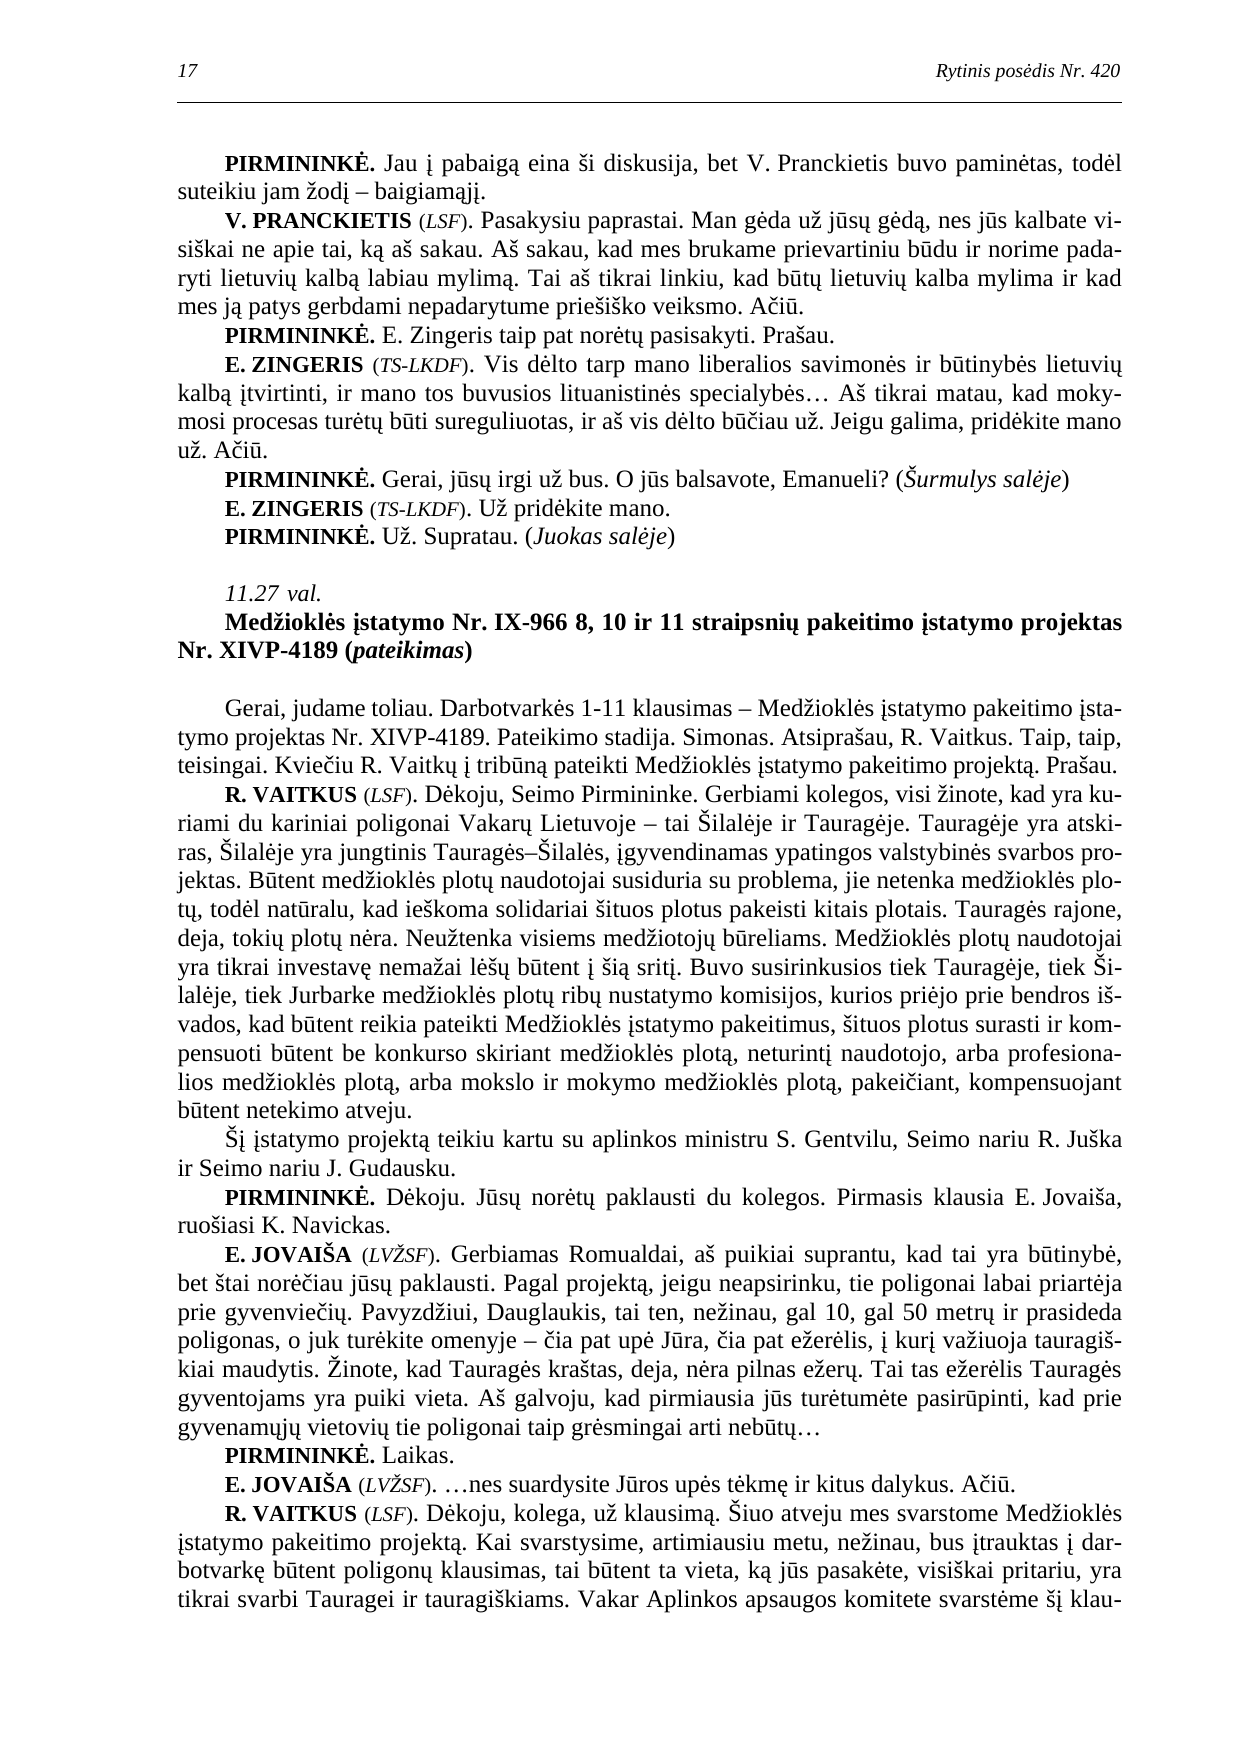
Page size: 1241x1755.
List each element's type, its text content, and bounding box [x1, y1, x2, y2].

text PIRMININKĖ. Už. Su­pra­tau. (Juo­kas sa­lė­je) [177, 521, 1122, 550]
text PIRMININKĖ. Jau į pa­bai­gą ei­na ši dis­ku­si­ja, bet V. Pranc­kie­tis bu­vo pa­mi­nė­tas, to­dėl su­tei­kiu jam žo­dį – bai­gia­mą­jį. [177, 148, 1122, 205]
text PIRMININKĖ. Lai­kas. [177, 1440, 1122, 1469]
text Šį įsta­ty­mo pro­jek­tą tei­kiu kar­tu su ap­lin­kos mi­nist­ru S. Gent­vi­lu, Sei­mo na­riu R. Juš­ka ir Sei­mo na­riu J. Gu­daus­ku. [177, 1124, 1122, 1182]
text E. ZINGERIS (TS-LKDF). Už pri­dė­ki­te ma­no. [177, 493, 1122, 521]
text Me­džiok­lės įsta­ty­mo Nr. IX-966 8, 10 ir 11 straips­nių pa­kei­ti­mo įsta­ty­mo pro­jek­tas Nr. XIVP-4189 (pa­tei­ki­mas) [177, 607, 1122, 664]
text R. VAITKUS (LSF). Dė­ko­ju, ko­le­ga, už klau­si­mą. Šiuo at­ve­ju mes svars­to­me Me­džiok­lės įsta­ty­mo pa­kei­ti­mo pro­jek­tą. Kai svars­ty­si­me, ar­ti­miau­siu me­tu, ne­ži­nau, bus įtrauk­tas į dar­bo­tvarkę bū­tent po­li­go­nų klau­si­mas, tai bū­tent ta vie­ta, ką jūs pa­sa­kė­te, vi­siš­kai pri­ta­riu, yra tik­rai svar­bi Tau­ra­gei ir tau­ra­giš­kiams. Va­kar Ap­lin­kos ap­sau­gos ko­mi­te­te svars­tė­me šį klau­ [177, 1498, 1122, 1613]
text E. JOVAIŠA (LVŽSF). …nes su­ar­dy­si­te Jū­ros upės tėk­mę ir ki­tus da­ly­kus. Ačiū. [177, 1469, 1122, 1498]
text Ge­rai, ju­da­me to­liau. Dar­bo­tvarkės 1-11 klau­si­mas – Me­džiok­lės įsta­ty­mo pa­kei­ti­mo įsta­ty­mo pro­jek­tas Nr. XIVP-4189. Pa­tei­ki­mo sta­di­ja. Si­mo­nas. At­si­pra­šau, R. Vait­kus. Taip, taip, tei­sin­gai. Kvie­čiu R. Vait­kų į tri­bū­ną pa­teik­ti Me­džiok­lės įsta­ty­mo pa­kei­ti­mo pro­jek­tą. Pra­šau. [177, 693, 1122, 779]
text V. PRANCKIETIS (LSF). Pa­sa­ky­siu pa­pras­tai. Man gė­da už jū­sų gė­dą, nes jūs kal­ba­te vi­siš­kai ne apie tai, ką aš sa­kau. Aš sa­kau, kad mes bru­ka­me prie­var­ti­niu bū­du ir no­ri­me pa­da­ry­ti lie­tu­vių kal­bą la­biau my­li­mą. Tai aš tik­rai lin­kiu, kad bū­tų lie­tu­vių kal­ba my­li­ma ir kad mes ją pa­tys gerb­da­mi ne­pa­da­ry­tu­me prie­šiš­ko veiks­mo. Ačiū. [177, 205, 1122, 320]
text PIRMININKĖ. Dė­ko­ju. Jū­sų no­rė­tų pa­klaus­ti du ko­le­gos. Pir­ma­sis klau­sia E. Jo­vai­ša, ruo­šia­si K. Na­vic­kas. [177, 1182, 1122, 1239]
text E. ZINGERIS (TS-LKDF). Vis dėl­to tarp ma­no li­be­ra­lios sa­vi­mo­nės ir bū­ti­ny­bės lie­tu­vių kal­bą įtvir­tin­ti, ir ma­no tos bu­vu­sios li­tu­a­nis­ti­nės spe­cia­ly­bės… Aš tik­rai ma­tau, kad mo­ky­mo­si pro­ce­sas tu­rė­tų bū­ti su­re­gu­liuo­tas, ir aš vis dėl­to bū­čiau už. Jei­gu ga­li­ma, pri­dė­ki­te ma­no už. Ačiū. [177, 349, 1122, 464]
text 11.27 val. [224, 579, 1122, 607]
text PIRMININKĖ. E. Zin­ge­ris taip pat no­rė­tų pa­si­sa­ky­ti. Pra­šau. [177, 320, 1122, 349]
text E. JOVAIŠA (LVŽSF). Ger­bia­mas Ro­mu­al­dai, aš pui­kiai su­pran­tu, kad tai yra bū­ti­ny­bė, bet štai no­rė­čiau jū­sų pa­klaus­ti. Pa­gal pro­jek­tą, jei­gu ne­ap­si­rin­ku, tie po­li­go­nai la­bai pri­ar­tė­ja prie gy­ven­vie­čių. Pa­vyz­džiui, Daug­lau­kis, tai ten, ne­ži­nau, gal 10, gal 50 met­rų ir pra­si­de­da po­li­go­nas, o juk tu­rė­ki­te ome­ny­je – čia pat upė Jū­ra, čia pat eže­rė­lis, į ku­rį va­žiuo­ja tau­ra­giš­kiai mau­dy­tis. Ži­no­te, kad Tau­ra­gės kraš­tas, de­ja, nė­ra pil­nas eže­rų. Tai tas eže­rė­lis Tau­ra­gės gy­ven­to­jams yra pui­ki vie­ta. Aš gal­vo­ju, kad pir­miau­sia jūs tu­rė­tu­mė­te pa­si­rū­pin­ti, kad prie gy­ve­na­mų­jų vie­to­vių tie po­li­go­nai taip grės­min­gai ar­ti ne­bū­tų… [177, 1239, 1122, 1440]
text PIRMININKĖ. Ge­rai, jū­sų ir­gi už bus. O jūs bal­sa­vo­te, Ema­nu­e­li? (Šur­mu­lys sa­lė­je) [177, 464, 1122, 493]
text R. VAITKUS (LSF). Dė­ko­ju, Sei­mo Pir­mi­nin­ke. Ger­bia­mi ko­le­gos, vi­si ži­no­te, kad yra ku­ria­mi du ka­ri­niai po­li­go­nai Va­ka­rų Lie­tu­vo­je – tai Ši­la­lė­je ir Tau­ra­gė­je. Tau­ra­gė­je yra at­ski­ras, Ši­la­lė­je yra jung­ti­nis Tauragės–Šilalės, įgy­ven­di­na­mas ypa­tin­gos vals­ty­bi­nės svar­bos pro­jek­tas. Bū­tent me­džiok­lės plo­tų nau­do­to­jai su­si­du­ria su pro­ble­ma, jie ne­ten­ka me­džiok­lės plo­tų, to­dėl na­tū­ra­lu, kad ieš­ko­ma so­li­da­riai ši­tuos plo­tus pa­keis­ti ki­tais plo­tais. Tau­ra­gės ra­jo­ne, de­ja, to­kių plo­tų nė­ra. Ne­už­ten­ka vi­siems me­džio­to­jų bū­re­liams. Me­džiok­lės plo­tų nau­do­to­jai yra tik­rai in­ves­ta­vę ne­ma­žai lė­šų bū­tent į šią sri­tį. Bu­vo su­si­rin­ku­sios tiek Tau­ra­gė­je, tiek Ši­la­lė­je, tiek Jur­bar­ke me­džiok­lės plo­tų ri­bų nu­sta­ty­mo ko­mi­si­jos, ku­rios pri­ėjo prie ben­dros iš­va­dos, kad bū­tent rei­kia pa­teik­ti Me­džiok­lės įsta­ty­mo pa­kei­ti­mus, ši­tuos plo­tus su­ras­ti ir kom­pen­suo­ti bū­tent be kon­kur­so ski­riant me­džiok­lės plo­tą, ne­tu­rintį nau­do­to­jo, ar­ba pro­fe­sio­na­lios me­džiok­lės plo­tą, ar­ba moks­lo ir mo­ky­mo me­džiok­lės plo­tą, pa­kei­čiant, kom­pen­suo­jant bū­tent ne­te­ki­mo at­ve­ju. [177, 779, 1122, 1124]
